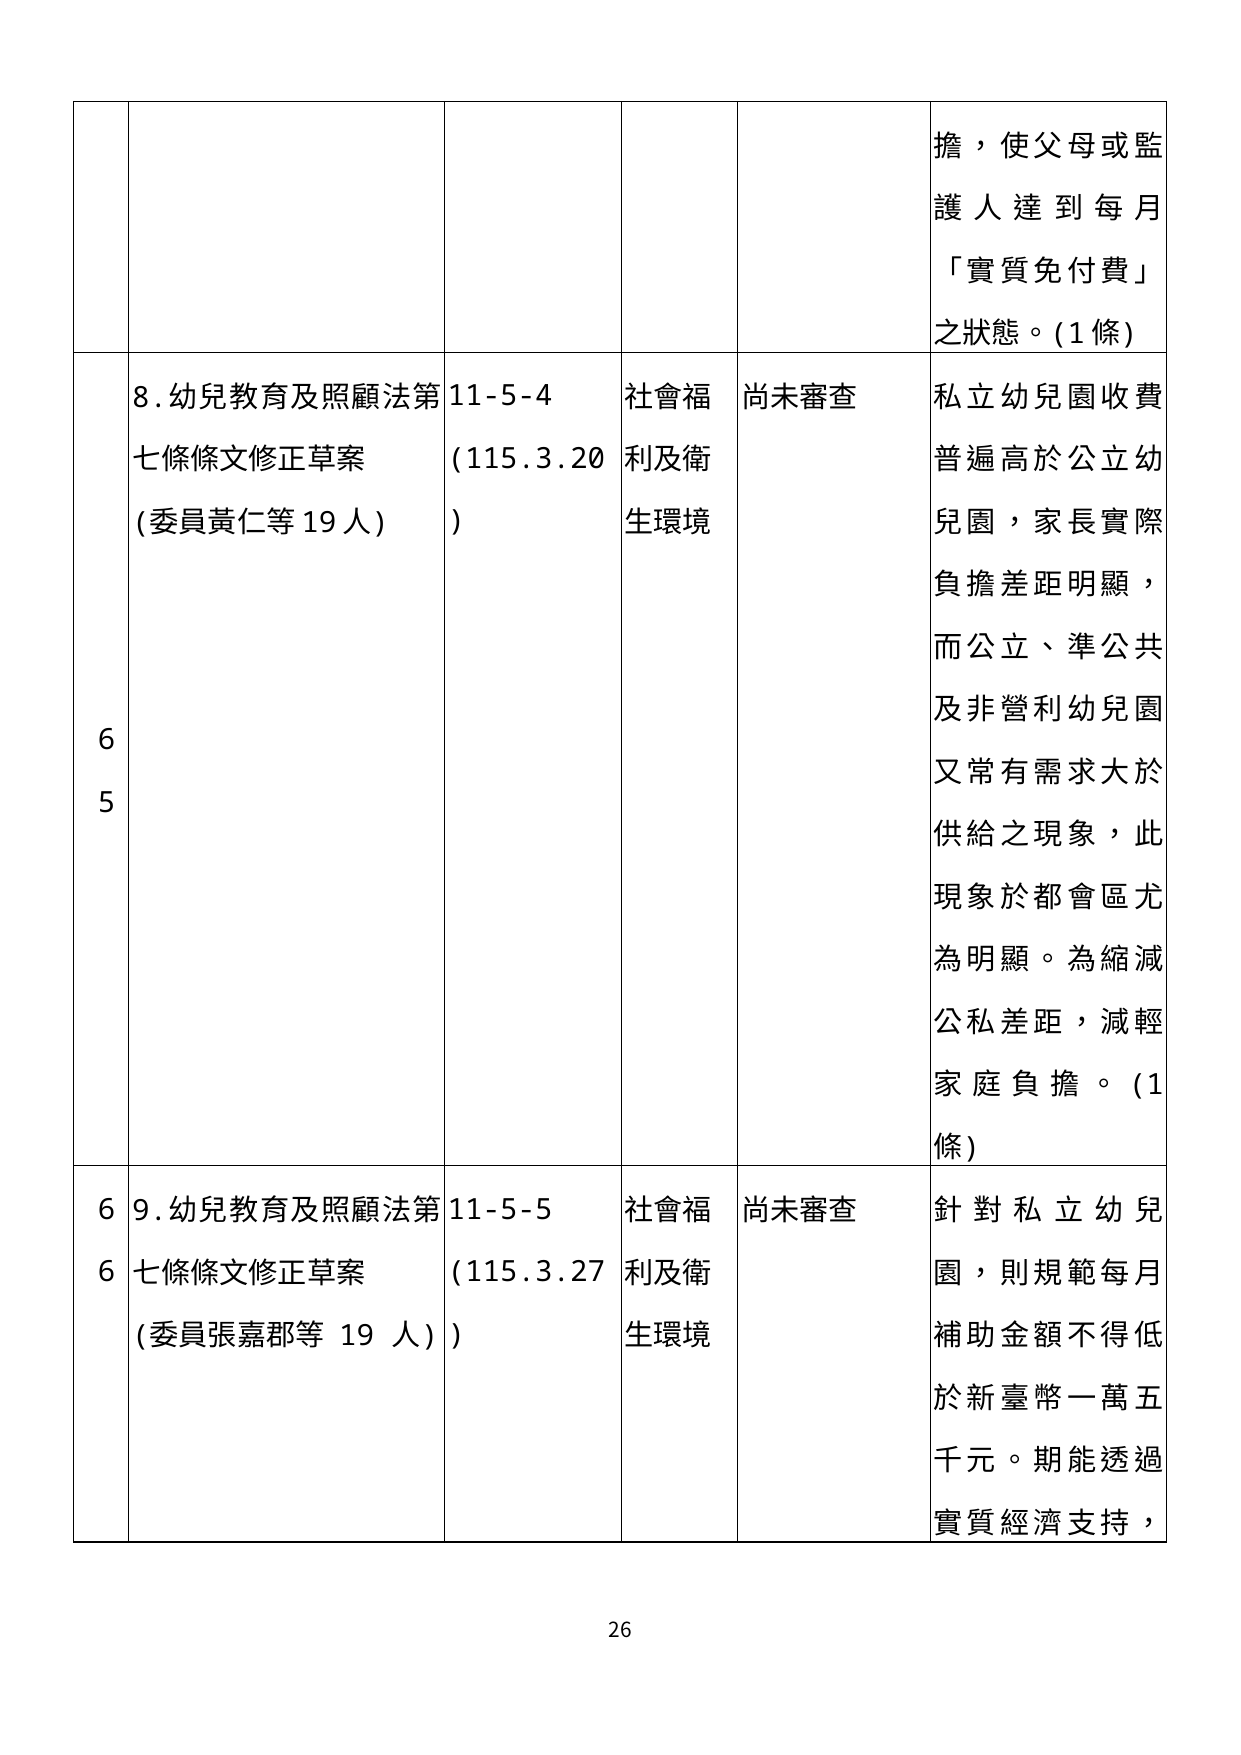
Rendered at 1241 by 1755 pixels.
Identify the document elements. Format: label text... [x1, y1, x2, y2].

table_cell [622, 102, 737, 352]
table_cell 尚未審查 [738, 1166, 930, 1541]
table_cell 11-5-4 (115.3.20) [445, 353, 621, 1165]
table_cell 社會福利及衛生環境 [622, 353, 737, 1165]
table_cell [74, 353, 128, 1165]
table_cell [74, 102, 128, 352]
table_cell 針對私立幼兒園，則規範每月補助金額不得低於新臺幣一萬五千元。期能透過實質經濟支持， [931, 1166, 1166, 1541]
table_cell [445, 102, 621, 352]
table_cell 9.幼兒教育及照顧法第七條條文修正草案 (委員張嘉郡等 19 人) [129, 1166, 444, 1541]
table_cell [74, 1166, 128, 1541]
table_cell 尚未審查 [738, 353, 930, 1165]
table_cell 8.幼兒教育及照顧法第七條條文修正草案 (委員黃仁等19人) [129, 353, 444, 1165]
table_cell 社會福利及衛生環境 [622, 1166, 737, 1541]
table_cell 擔，使父母或監護人達到每月「實質免付費」之狀態。(1條) [931, 102, 1166, 352]
table_cell [738, 102, 930, 352]
table_cell 11-5-5 (115.3.27) [445, 1166, 621, 1541]
table_cell [129, 102, 444, 352]
table_cell 私立幼兒園收費普遍高於公立幼兒園，家長實際負擔差距明顯，而公立、準公共及非營利幼兒園又常有需求大於供給之現象，此現象於都會區尤為明顯。為縮減公私差距，減輕家庭負擔。(1條) [931, 353, 1166, 1165]
